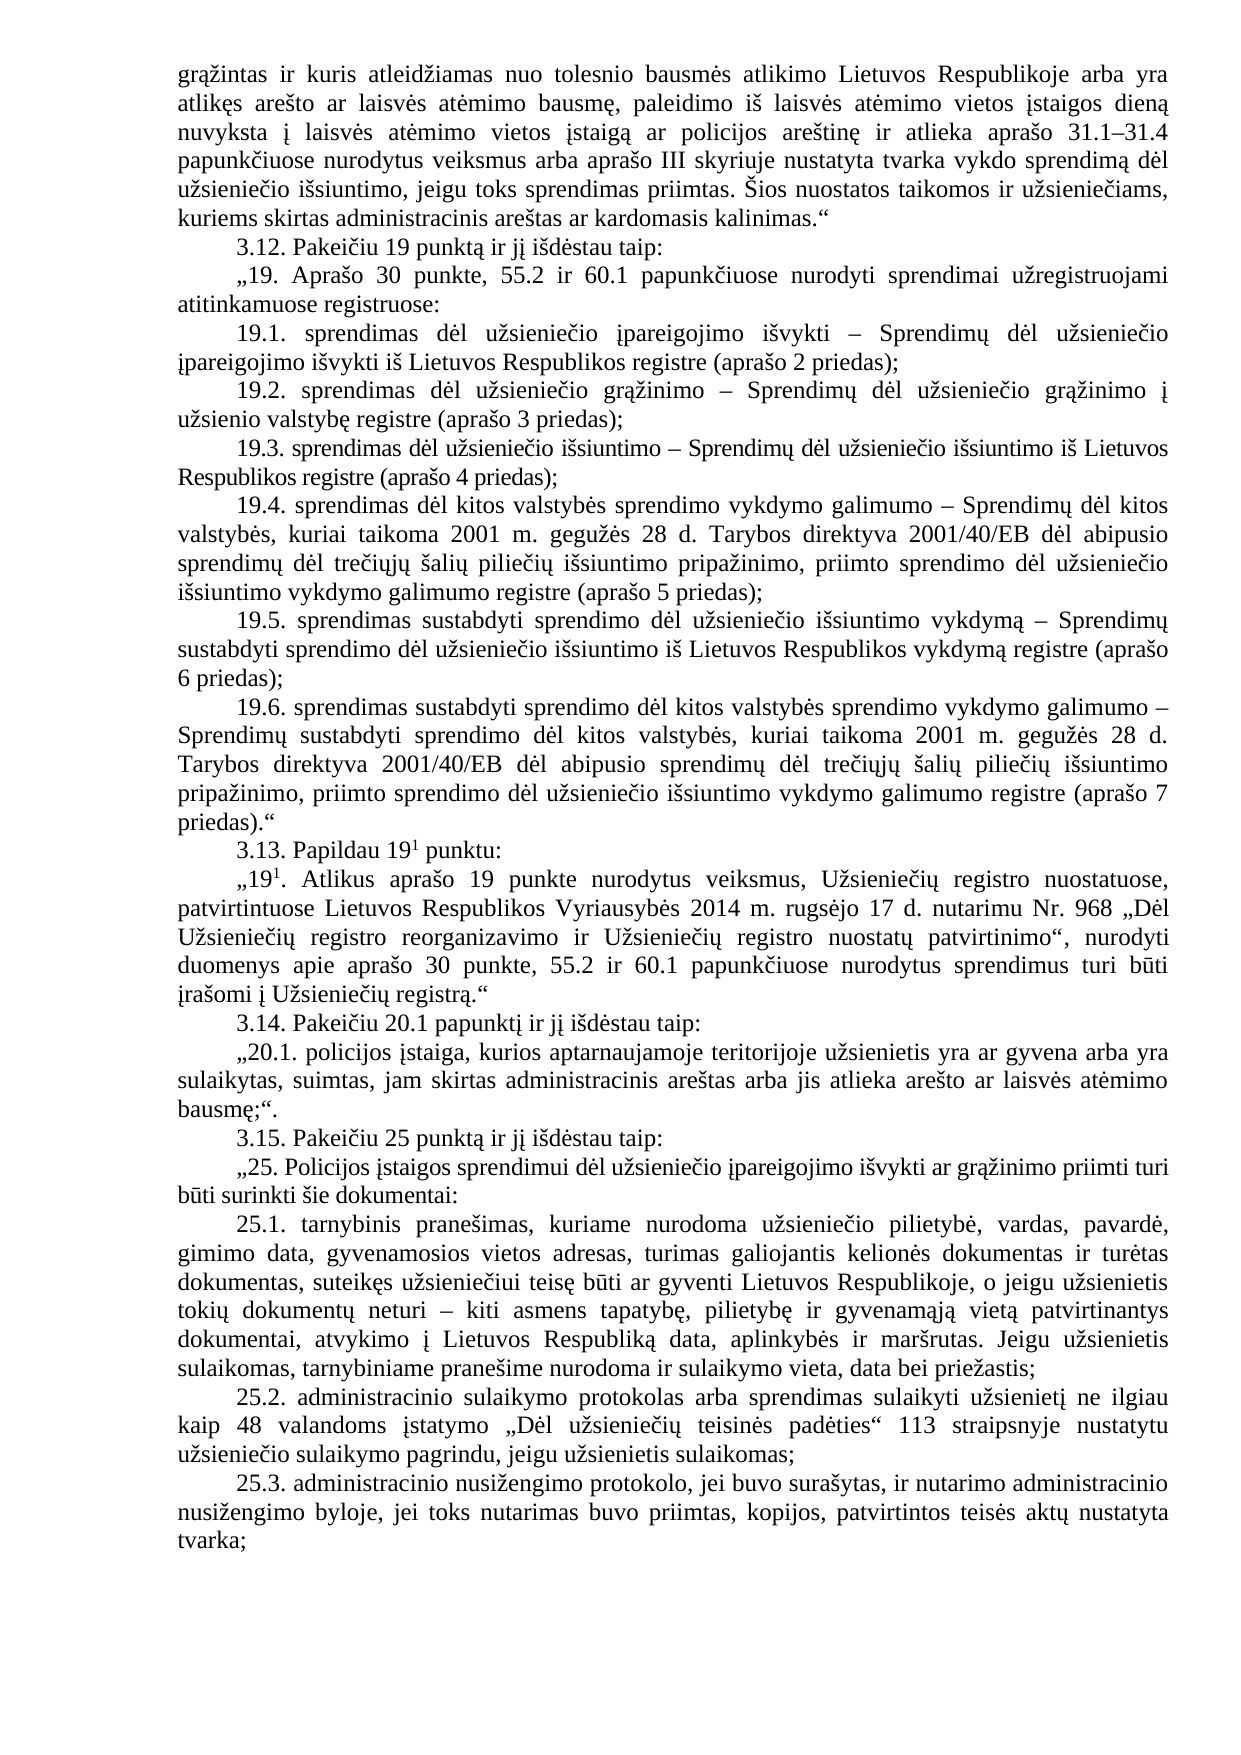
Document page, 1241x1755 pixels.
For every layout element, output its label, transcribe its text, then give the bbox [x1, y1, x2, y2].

text 19.5. sprendimas sustabdyti sprendimo dėl užsieniečio išsiuntimo vykdymą – Sprendimų sustabdyti sprendimo dėl užsieniečio išsiuntimo iš Lietuvos Respublikos vykdymą registre (aprašo 6 priedas); [177, 605, 1169, 692]
text 3.14. Pakeičiu 20.1 papunktį ir jį išdėstau taip: [177, 1008, 1169, 1037]
text 19.1. sprendimas dėl užsieniečio įpareigojimo išvykti – Sprendimų dėl užsieniečio įpareigojimo išvykti iš Lietuvos Respublikos registre (aprašo 2 priedas); [177, 318, 1169, 375]
text 19.6. sprendimas sustabdyti sprendimo dėl kitos valstybės sprendimo vykdymo galimumo – Sprendimų sustabdyti sprendimo dėl kitos valstybės, kuriai taikoma 2001 m. gegužės 28 d. Tarybos direktyva 2001/40/EB dėl abipusio sprendimų dėl trečiųjų šalių piliečių išsiuntimo pripažinimo, priimto sprendimo dėl užsieniečio išsiuntimo vykdymo galimumo registre (aprašo 7 priedas).“ [177, 692, 1169, 835]
text 3.15. Pakeičiu 25 punktą ir jį išdėstau taip: [177, 1123, 1169, 1152]
text „25. Policijos įstaigos sprendimui dėl užsieniečio įpareigojimo išvykti ar grąžinimo priimti turi būti surinkti šie dokumentai: [177, 1152, 1169, 1209]
text 3.12. Pakeičiu 19 punktą ir jį išdėstau taip: [177, 232, 1169, 260]
text 3.13. Papildau 191 punktu: [177, 835, 1169, 864]
text 25.2. administracinio sulaikymo protokolas arba sprendimas sulaikyti užsienietį ne ilgiau kaip 48 valandoms įstatymo „Dėl užsieniečių teisinės padėties“ 113 straipsnyje nustatytu užsieniečio sulaikymo pagrindu, jeigu užsienietis sulaikomas; [177, 1382, 1169, 1468]
text 25.1. tarnybinis pranešimas, kuriame nurodoma užsieniečio pilietybė, vardas, pavardė, gimimo data, gyvenamosios vietos adresas, turimas galiojantis kelionės dokumentas ir turėtas dokumentas, suteikęs užsieniečiui teisę būti ar gyventi Lietuvos Respublikoje, o jeigu užsienietis tokių dokumentų neturi – kiti asmens tapatybę, pilietybę ir gyvenamąją vietą patvirtinantys dokumentai, atvykimo į Lietuvos Respubliką data, aplinkybės ir maršrutas. Jeigu užsienietis sulaikomas, tarnybiniame pranešime nurodoma ir sulaikymo vieta, data bei priežastis; [177, 1209, 1169, 1382]
text 19.2. sprendimas dėl užsieniečio grąžinimo – Sprendimų dėl užsieniečio grąžinimo į užsienio valstybę registre (aprašo 3 priedas); [177, 375, 1169, 433]
text grąžintas ir kuris atleidžiamas nuo tolesnio bausmės atlikimo Lietuvos Respublikoje arba yra atlikęs arešto ar laisvės atėmimo bausmę, paleidimo iš laisvės atėmimo vietos įstaigos dieną nuvyksta į laisvės atėmimo vietos įstaigą ar policijos areštinę ir atlieka aprašo 31.1–31.4 papunkčiuose nurodytus veiksmus arba aprašo III skyriuje nustatyta tvarka vykdo sprendimą dėl užsieniečio išsiuntimo, jeigu toks sprendimas priimtas. Šios nuostatos taikomos ir užsieniečiams, kuriems skirtas administracinis areštas ar kardomasis kalinimas.“ [177, 59, 1169, 232]
text 19.3. sprendimas dėl užsieniečio išsiuntimo – Sprendimų dėl užsieniečio išsiuntimo iš Lietuvos Respublikos registre (aprašo 4 priedas); [177, 433, 1169, 490]
text 25.3. administracinio nusižengimo protokolo, jei buvo surašytas, ir nutarimo administracinio nusižengimo byloje, jei toks nutarimas buvo priimtas, kopijos, patvirtintos teisės aktų nustatyta tvarka; [177, 1468, 1169, 1554]
text „191. Atlikus aprašo 19 punkte nurodytus veiksmus, Užsieniečių registro nuostatuose, patvirtintuose Lietuvos Respublikos Vyriausybės 2014 m. rugsėjo 17 d. nutarimu Nr. 968 „Dėl Užsieniečių registro reorganizavimo ir Užsieniečių registro nuostatų patvirtinimo“, nurodyti duomenys apie aprašo 30 punkte, 55.2 ir 60.1 papunkčiuose nurodytus sprendimus turi būti įrašomi į Užsieniečių registrą.“ [177, 864, 1169, 1008]
text „19. Aprašo 30 punkte, 55.2 ir 60.1 papunkčiuose nurodyti sprendimai užregistruojami atitinkamuose registruose: [177, 260, 1169, 318]
text „20.1. policijos įstaiga, kurios aptarnaujamoje teritorijoje užsienietis yra ar gyvena arba yra sulaikytas, suimtas, jam skirtas administracinis areštas arba jis atlieka arešto ar laisvės atėmimo bausmę;“. [177, 1037, 1169, 1123]
text 19.4. sprendimas dėl kitos valstybės sprendimo vykdymo galimumo – Sprendimų dėl kitos valstybės, kuriai taikoma 2001 m. gegužės 28 d. Tarybos direktyva 2001/40/EB dėl abipusio sprendimų dėl trečiųjų šalių piliečių išsiuntimo pripažinimo, priimto sprendimo dėl užsieniečio išsiuntimo vykdymo galimumo registre (aprašo 5 priedas); [177, 490, 1169, 605]
